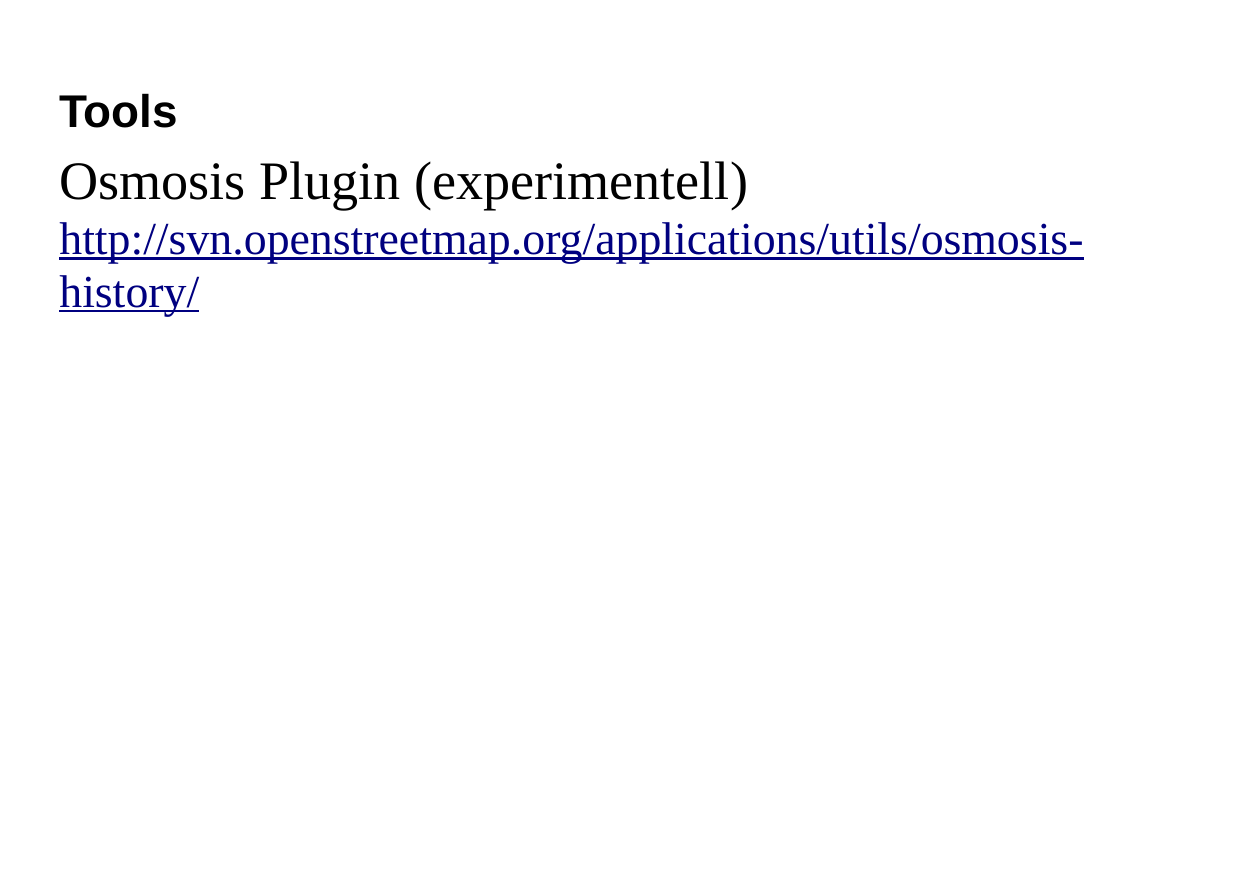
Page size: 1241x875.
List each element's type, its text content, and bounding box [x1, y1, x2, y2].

subtitle Tools [59, 84, 1181, 137]
text http://svn.openstreetmap.org/applications/utils/osmosis-history/ [59, 212, 1181, 317]
text Osmosis Plugin (experimentell) [59, 149, 1181, 212]
